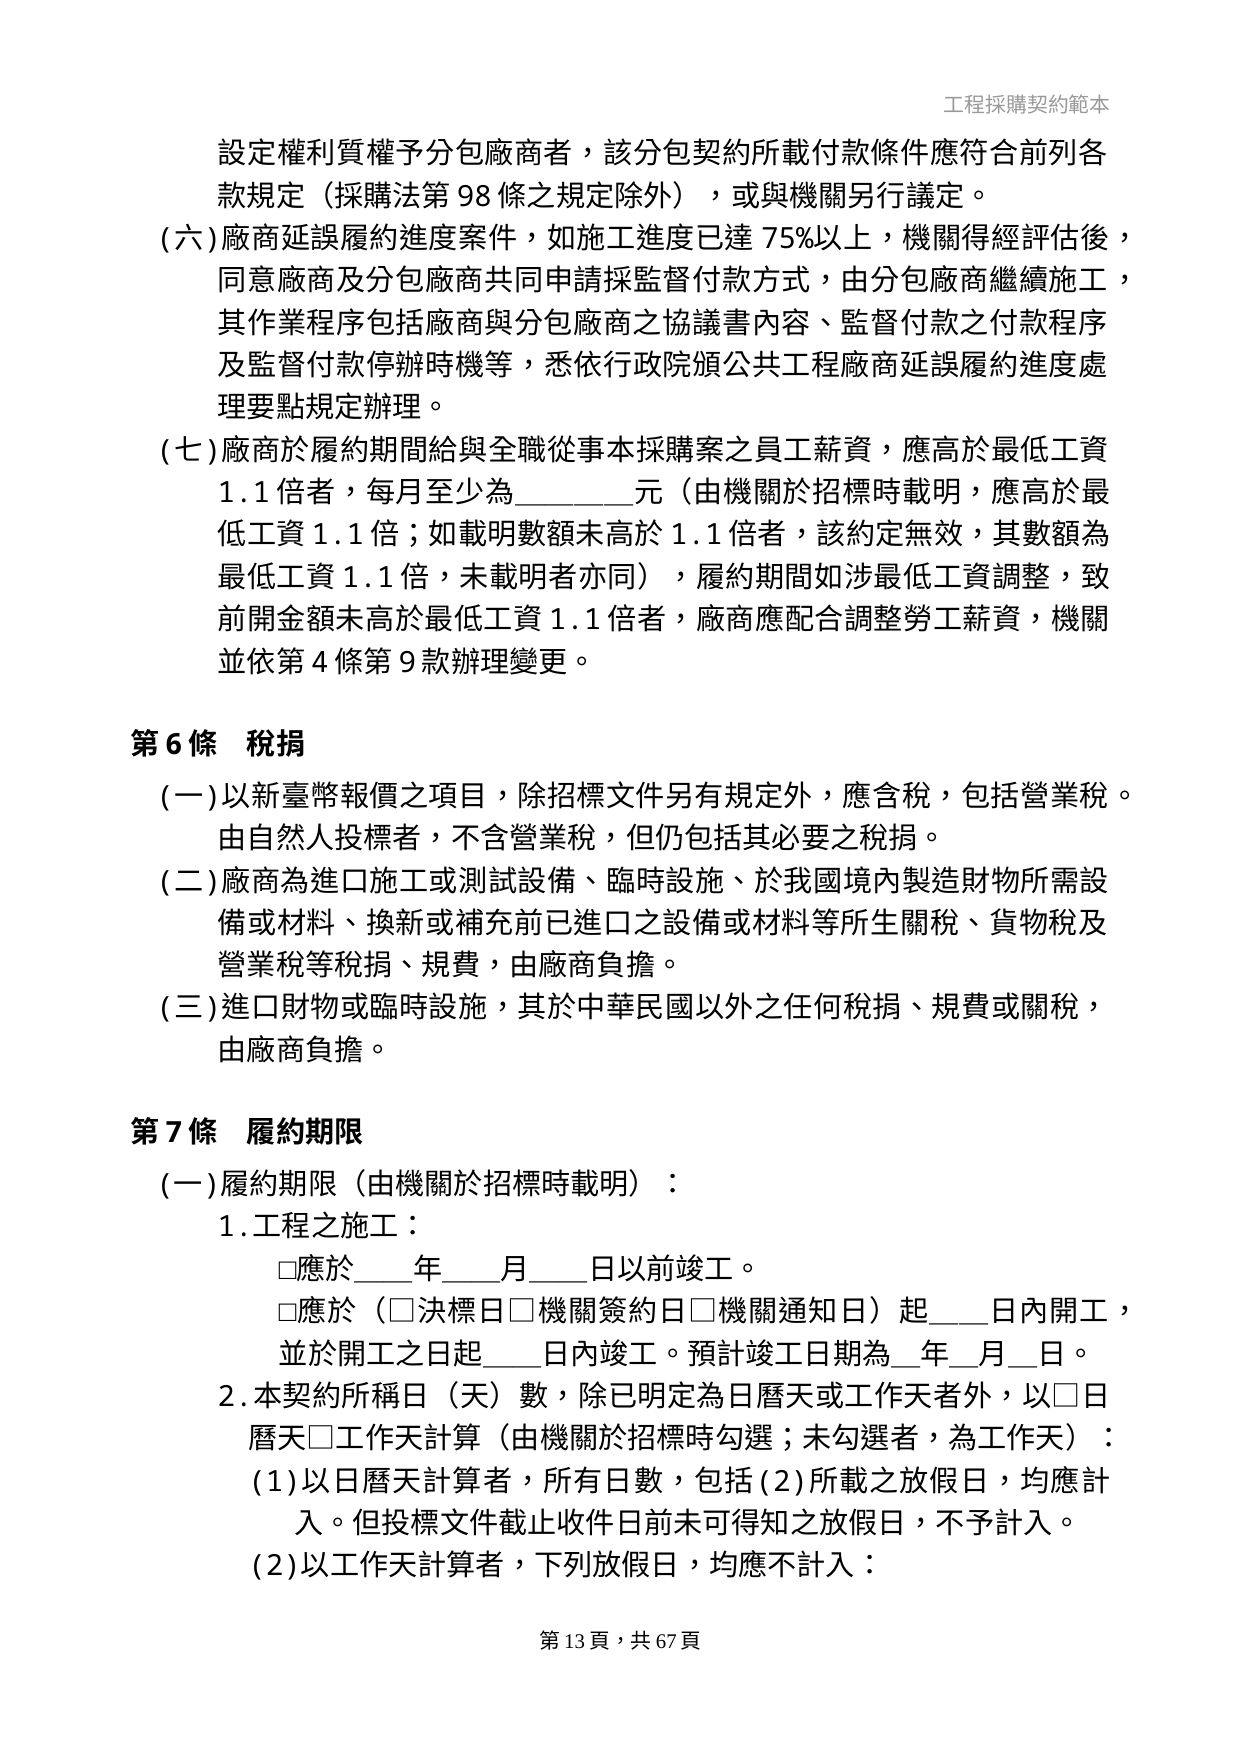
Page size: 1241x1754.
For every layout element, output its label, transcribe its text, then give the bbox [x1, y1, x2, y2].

text 第7條 履約期限 [130, 1108, 1110, 1151]
text (2)以工作天計算者，下列放假日，均應不計入： [248, 1542, 1110, 1584]
text □應於（□決標日□機關簽約日□機關通知日）起＿＿日內開工，並於開工之日起＿＿日內竣工。預計竣工日期為＿年＿月＿日。 [279, 1288, 1110, 1372]
text (1)以日曆天計算者，所有日數，包括(2)所載之放假日，均應計入。但投標文件截止收件日前未可得知之放假日，不予計入。 [248, 1457, 1110, 1542]
text 設定權利質權予分包廠商者，該分包契約所載付款條件應符合前列各款規定（採購法第98條之規定除外），或與機關另行議定。 [156, 130, 1110, 214]
text 1.工程之施工： [217, 1203, 1110, 1245]
text □應於＿＿年＿＿月＿＿日以前竣工。 [279, 1245, 1110, 1288]
text (三)進口財物或臨時設施，其於中華民國以外之任何稅捐、規費或關稅，由廠商負擔。 [156, 984, 1110, 1069]
text (六)廠商延誤履約進度案件，如施工進度已達75%以上，機關得經評估後，同意廠商及分包廠商共同申請採監督付款方式，由分包廠商繼續施工，其作業程序包括廠商與分包廠商之協議書內容、監督付款之付款程序及監督付款停辦時機等，悉依行政院頒公共工程廠商延誤履約進度處理要點規定辦理。 [156, 214, 1110, 426]
text (二)廠商為進口施工或測試設備、臨時設施、於我國境內製造財物所需設備或材料、換新或補充前已進口之設備或材料等所生關稅、貨物稅及營業稅等稅捐、規費，由廠商負擔。 [156, 857, 1110, 984]
text (一)以新臺幣報價之項目，除招標文件另有規定外，應含稅，包括營業稅。由自然人投標者，不含營業稅，但仍包括其必要之稅捐。 [156, 772, 1110, 857]
text 2.本契約所稱日（天）數，除已明定為日曆天或工作天者外，以□日曆天□工作天計算（由機關於招標時勾選；未勾選者，為工作天）： [217, 1372, 1110, 1457]
text 第6條 稅捐 [130, 720, 1110, 763]
text (七)廠商於履約期間給與全職從事本採購案之員工薪資，應高於最低工資1.1倍者，每月至少為＿＿＿＿元（由機關於招標時載明，應高於最低工資1.1倍；如載明數額未高於1.1倍者，該約定無效，其數額為最低工資1.1倍，未載明者亦同），履約期間如涉最低工資調整，致前開金額未高於最低工資1.1倍者，廠商應配合調整勞工薪資，機關並依第4條第9款辦理變更。 [156, 426, 1110, 681]
text (一)履約期限（由機關於招標時載明）： [156, 1161, 1110, 1203]
